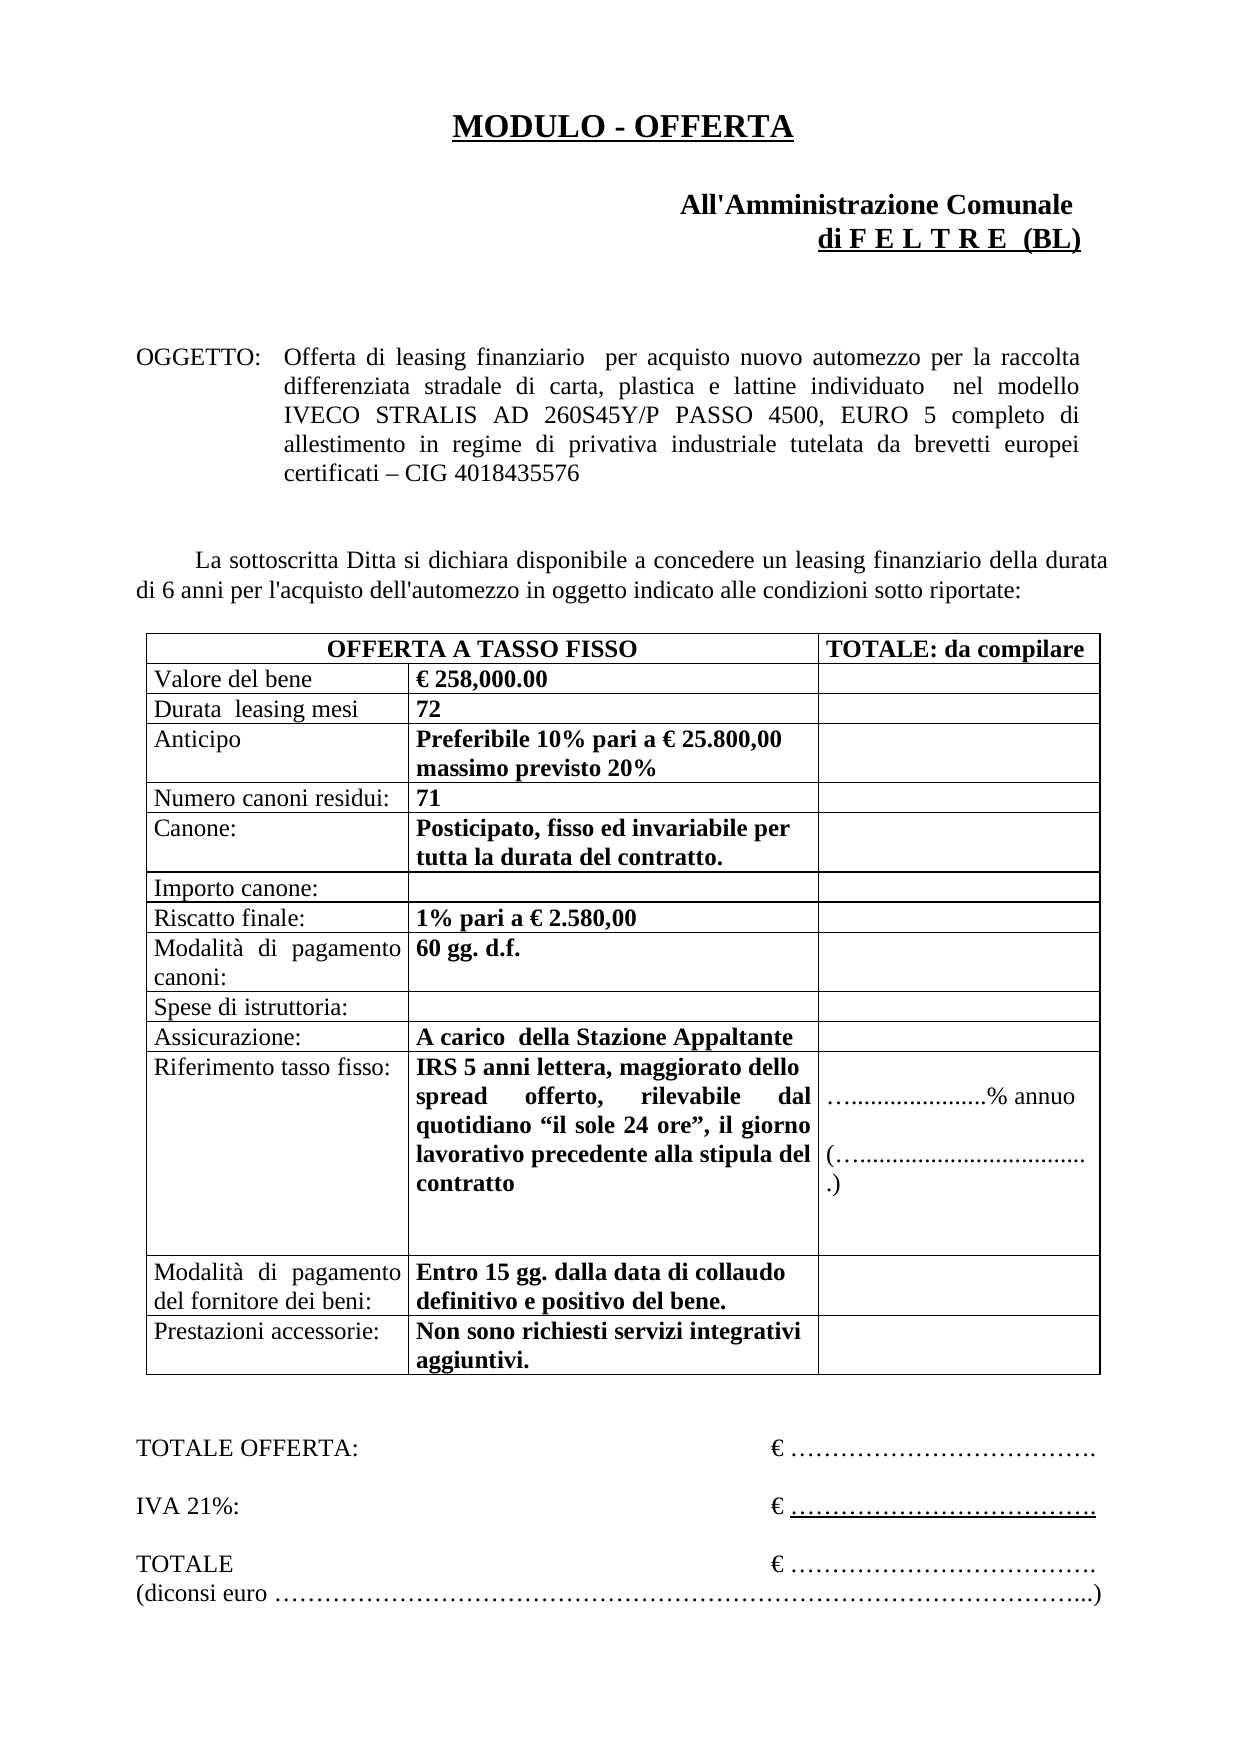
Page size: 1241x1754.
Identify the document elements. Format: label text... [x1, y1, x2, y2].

table_cell [819, 933, 1099, 991]
table_cell Durata leasing mesi [147, 694, 408, 723]
table_cell € 258.000,00 [409, 664, 818, 693]
table_cell Modalità di pagamento canoni: [147, 933, 408, 991]
table_cell 72 [409, 694, 818, 723]
table_cell Numero canoni residui: [147, 783, 408, 812]
table_cell [819, 664, 1099, 693]
table_cell [819, 783, 1099, 812]
text TOTALE OFFERTA: € ………………………………. [136, 1433, 1110, 1462]
table_cell Modalità di pagamento del fornitore dei beni: [147, 1256, 408, 1314]
table_cell Prestazioni accessorie: [147, 1316, 408, 1374]
table_cell Preferibile 10% pari a € 25.800,00 massimo previsto 20% [409, 724, 818, 782]
table_cell [409, 873, 818, 901]
table_cell Entro 15 gg. dalla data di collaudo definitivo e positivo del bene. [409, 1256, 818, 1314]
table_cell 60 gg. d.f. [409, 933, 818, 991]
table_cell Riscatto finale: [147, 903, 408, 932]
table_cell A carico della Stazione Appaltante [409, 1022, 818, 1051]
table_cell 1% pari a € 2.580,00 [409, 903, 818, 932]
table_cell [819, 903, 1099, 932]
table_cell [819, 1316, 1099, 1374]
text All'Amministrazione Comunale [136, 188, 1081, 221]
table_cell [819, 1022, 1099, 1051]
table_cell ….....................% annuo (…....................................) [819, 1052, 1099, 1255]
table_cell Non sono richiesti servizi integrativi aggiuntivi. [409, 1316, 818, 1374]
table_cell IRS 5 anni lettera, maggiorato dello spread offerto, rilevabile dal quotidiano “il sole 24 ore”, il giorno lavorativo precedente alla stipula del contratto [409, 1052, 818, 1255]
table_cell [819, 873, 1099, 901]
table_header OFFERTA A TASSO FISSO [147, 634, 818, 663]
table_cell Valore del bene [147, 664, 408, 693]
text di FELTRE (BL) [136, 221, 1081, 255]
text (diconsi euro ……………………………………………………………………………………...) [136, 1578, 1110, 1607]
table_cell Posticipato, fisso ed invariabile per tutta la durata del contratto. [409, 813, 818, 871]
table_cell [409, 992, 818, 1021]
table_cell [819, 724, 1099, 782]
table_cell Anticipo [147, 724, 408, 782]
table_cell [819, 1256, 1099, 1314]
table_cell Canone: [147, 813, 408, 871]
text TOTALE € ………………………………. [136, 1549, 1110, 1578]
title MODULO - OFFERTA [136, 106, 1110, 145]
table_cell [819, 992, 1099, 1021]
table_cell Assicurazione: [147, 1022, 408, 1051]
text IVA 21%: € ………………………………. [136, 1491, 1110, 1520]
table_cell Riferimento tasso fisso: [147, 1052, 408, 1255]
table_cell [819, 694, 1099, 723]
text La sottoscritta Ditta si dichiara disponibile a concedere un leasing finanziario della durata di 6 anni per l'acquisto dell'automezzo in oggetto indicato alle condizioni sotto riportate: [136, 545, 1109, 603]
table_cell Importo canone: [147, 873, 408, 901]
text OGGETTO: Offerta di leasing finanziario per acquisto nuovo automezzo per la raccolta differenziata stradale di carta, plastica e lattine individuato nel modello IVECO STRALIS AD 260S45Y/P PASSO 4500, EURO 5 completo di allestimento in regime di privativa industriale tutelata da brevetti europei certificati – CIG 4018435576 [136, 342, 1081, 487]
table_cell 71 [409, 783, 818, 812]
table_cell Spese di istruttoria: [147, 992, 408, 1021]
table_header TOTALE: da compilare [819, 634, 1099, 663]
table_cell [819, 813, 1099, 871]
